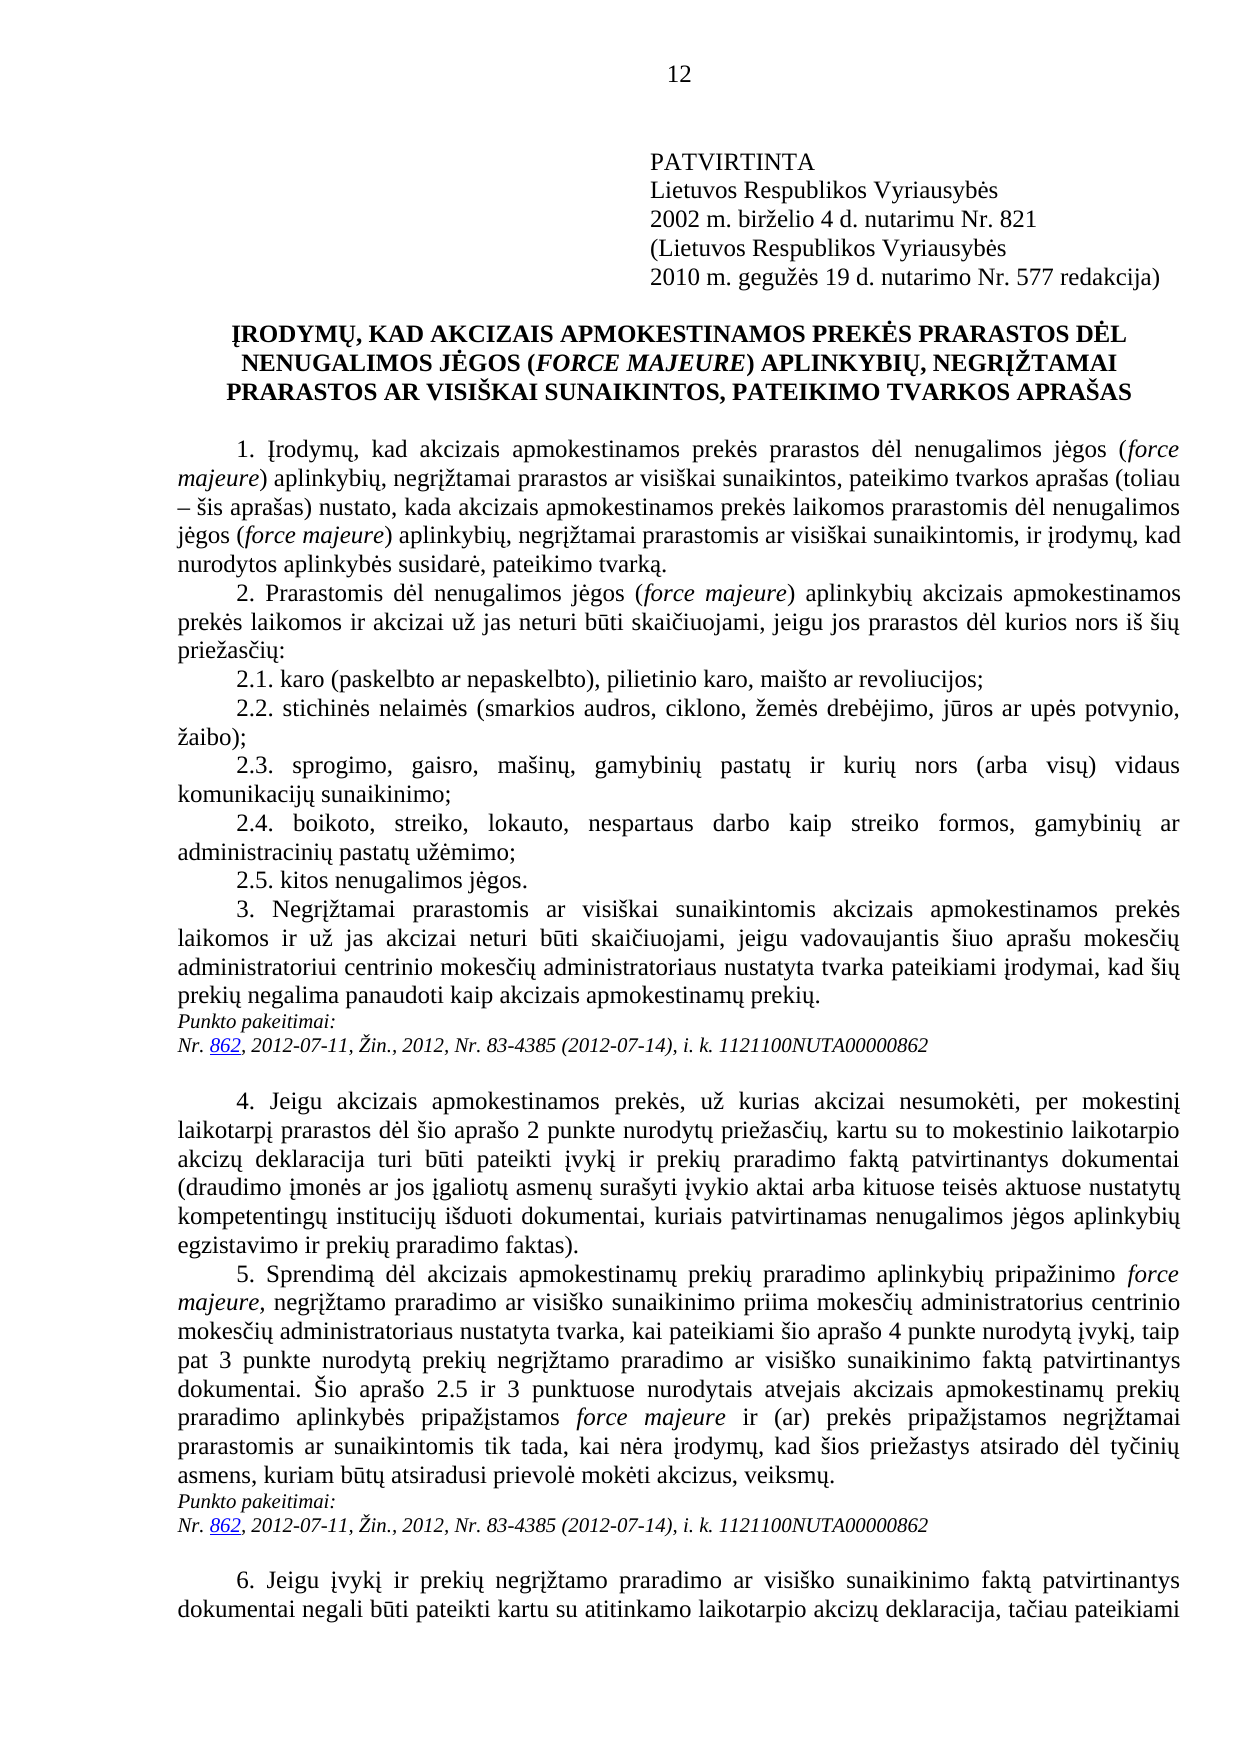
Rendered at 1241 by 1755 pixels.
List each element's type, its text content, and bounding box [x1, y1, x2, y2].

text 5. Sprendimą dėl akcizais apmokestinamų prekių praradimo aplinkybių pripažinimo force majeure, negrįžtamo praradimo ar visiško sunaikinimo priima mokesčių administratorius centrinio mokesčių administratoriaus nustatyta tvarka, kai pateikiami šio aprašo 4 punkte nurodytą įvykį, taip pat 3 punkte nurodytą prekių negrįžtamo praradimo ar visiško sunaikinimo faktą patvirtinantys dokumentai. Šio aprašo 2.5 ir 3 punktuose nurodytais atvejais akcizais apmokestinamų prekių praradimo aplinkybės pripažįstamos force majeure ir (ar) prekės pripažįstamos negrįžtamai prarastomis ar sunaikintomis tik tada, kai nėra įrodymų, kad šios priežastys atsirado dėl tyčinių asmens, kuriam būtų atsiradusi prievolė mokėti akcizus, veiksmų. [177, 1259, 1181, 1489]
text 2010 m. gegužės 19 d. nutarimo Nr. 577 redakcija) [650, 262, 1181, 291]
text 2.3. sprogimo, gaisro, mašinų, gamybinių pastatų ir kurių nors (arba visų) vidaus komunikacijų sunaikinimo; [177, 751, 1181, 808]
text Nr. 862, 2012-07-11, Žin., 2012, Nr. 83-4385 (2012-07-14), i. k. 1121100NUTA00000862 [177, 1513, 1181, 1537]
text Lietuvos Respublikos Vyriausybės [650, 176, 1181, 204]
text 3. Negrįžtamai prarastomis ar visiškai sunaikintomis akcizais apmokestinamos prekės laikomos ir už jas akcizai neturi būti skaičiuojami, jeigu vadovaujantis šiuo aprašu mokesčių administratoriui centrinio mokesčių administratoriaus nustatyta tvarka pateikiami įrodymai, kad šių prekių negalima panaudoti kaip akcizais apmokestinamų prekių. [177, 894, 1181, 1009]
text 4. Jeigu akcizais apmokestinamos prekės, už kurias akcizai nesumokėti, per mokestinį laikotarpį prarastos dėl šio aprašo 2 punkte nurodytų priežasčių, kartu su to mokestinio laikotarpio akcizų deklaracija turi būti pateikti įvykį ir prekių praradimo faktą patvirtinantys dokumentai (draudimo įmonės ar jos įgaliotų asmenų surašyti įvykio aktai arba kituose teisės aktuose nustatytų kompetentingų institucijų išduoti dokumentai, kuriais patvirtinamas nenugalimos jėgos aplinkybių egzistavimo ir prekių praradimo faktas). [177, 1086, 1181, 1259]
text (Lietuvos Respublikos Vyriausybės [650, 233, 1181, 262]
text Nr. 862, 2012-07-11, Žin., 2012, Nr. 83-4385 (2012-07-14), i. k. 1121100NUTA00000862 [177, 1033, 1181, 1057]
text 2.2. stichinės nelaimės (smarkios audros, ciklono, žemės drebėjimo, jūros ar upės potvynio, žaibo); [177, 693, 1181, 751]
text 2.4. boikoto, streiko, lokauto, nespartaus darbo kaip streiko formos, gamybinių ar administracinių pastatų užėmimo; [177, 808, 1181, 866]
text Punkto pakeitimai: [177, 1489, 1181, 1513]
text Patvirtinta [650, 147, 1181, 176]
text 2. Prarastomis dėl nenugalimos jėgos (force majeure) aplinkybių akcizais apmokestinamos prekės laikomos ir akcizai už jas neturi būti skaičiuojami, jeigu jos prarastos dėl kurios nors iš šių priežasčių: [177, 578, 1181, 664]
text 2.1. karo (paskelbto ar nepaskelbto), pilietinio karo, maišto ar revoliucijos; [177, 664, 1181, 693]
text 1. Įrodymų, kad akcizais apmokestinamos prekės prarastos dėl nenugalimos jėgos (force majeure) aplinkybių, negrįžtamai prarastos ar visiškai sunaikintos, pateikimo tvarkos aprašas (toliau – šis aprašas) nustato, kada akcizais apmokestinamos prekės laikomos prarastomis dėl nenugalimos jėgos (force majeure) aplinkybių, negrįžtamai prarastomis ar visiškai sunaikintomis, ir įrodymų, kad nurodytos aplinkybės susidarė, pateikimo tvarką. [177, 434, 1181, 578]
text 2.5. kitos nenugalimos jėgos. [177, 866, 1181, 894]
text Punkto pakeitimai: [177, 1009, 1181, 1033]
text 6. Jeigu įvykį ir prekių negrįžtamo praradimo ar visiško sunaikinimo faktą patvirtinantys dokumentai negali būti pateikti kartu su atitinkamo laikotarpio akcizų deklaracija, tačiau pateikiami [177, 1566, 1181, 1623]
text 2002 m. birželio 4 d. nutarimu Nr. 821 [650, 204, 1181, 233]
text ĮRODYMŲ, KAD AKCIZAIS APMOKESTINAMOS PREKĖS PRARASTOS DĖL NENUGALIMOS JĖGOS (FORCE MAJEURE) APLINKYBIŲ, NEGRĮŽTAMAI PRARASTOS AR VISIŠKAI SUNAIKINTOS, PATEIKIMO TVARKOS APRAŠAS [177, 319, 1181, 406]
